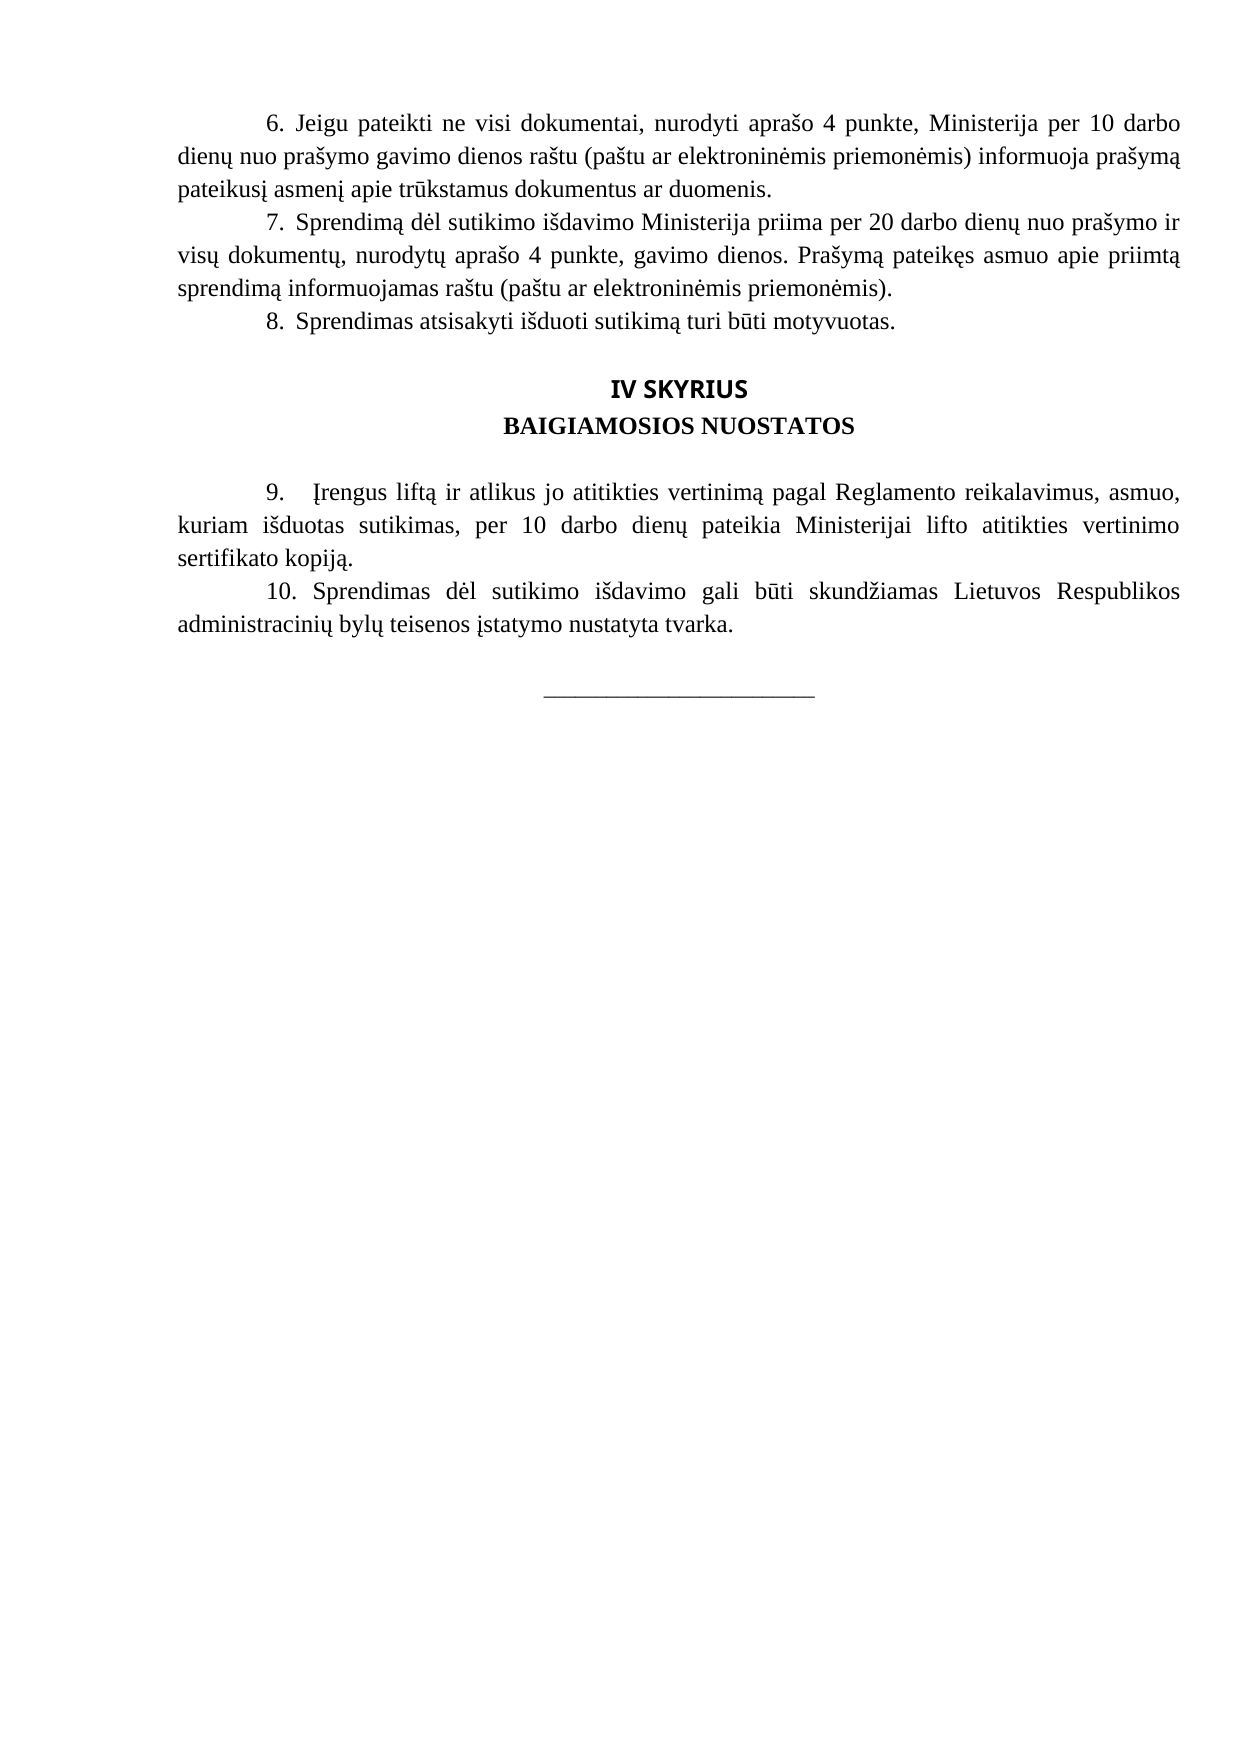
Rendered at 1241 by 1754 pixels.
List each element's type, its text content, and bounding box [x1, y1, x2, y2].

text 10. Sprendimas dėl sutikimo išdavimo gali būti skundžiamas Lietuvos Respublikos administracinių bylų teisenos įstatymo nustatyta tvarka. [177, 576, 1181, 638]
text 8. Sprendimas atsisakyti išduoti sutikimą turi būti motyvuotas. [177, 306, 1181, 335]
text 7. Sprendimą dėl sutikimo išdavimo Ministerija priima per 20 darbo dienų nuo prašymo ir visų dokumentų, nurodytų aprašo 4 punkte, gavimo dienos. Prašymą pateikęs asmuo apie priimtą sprendimą informuojamas raštu (paštu ar elektroninėmis priemonėmis). [177, 207, 1181, 302]
text BAIGIAMOSIOS NUOSTATOS [177, 411, 1181, 440]
text __________________________ [177, 676, 1181, 699]
text 6. Jeigu pateikti ne visi dokumentai, nurodyti aprašo 4 punkte, Ministerija per 10 darbo dienų nuo prašymo gavimo dienos raštu (paštu ar elektroninėmis priemonėmis) informuoja prašymą pateikusį asmenį apie trūkstamus dokumentus ar duomenis. [177, 108, 1181, 203]
text IV SKYRIUS [177, 372, 1181, 406]
text 9. Įrengus liftą ir atlikus jo atitikties vertinimą pagal Reglamento reikalavimus, asmuo, kuriam išduotas sutikimas, per 10 darbo dienų pateikia Ministerijai lifto atitikties vertinimo sertifikato kopiją. [177, 477, 1181, 572]
